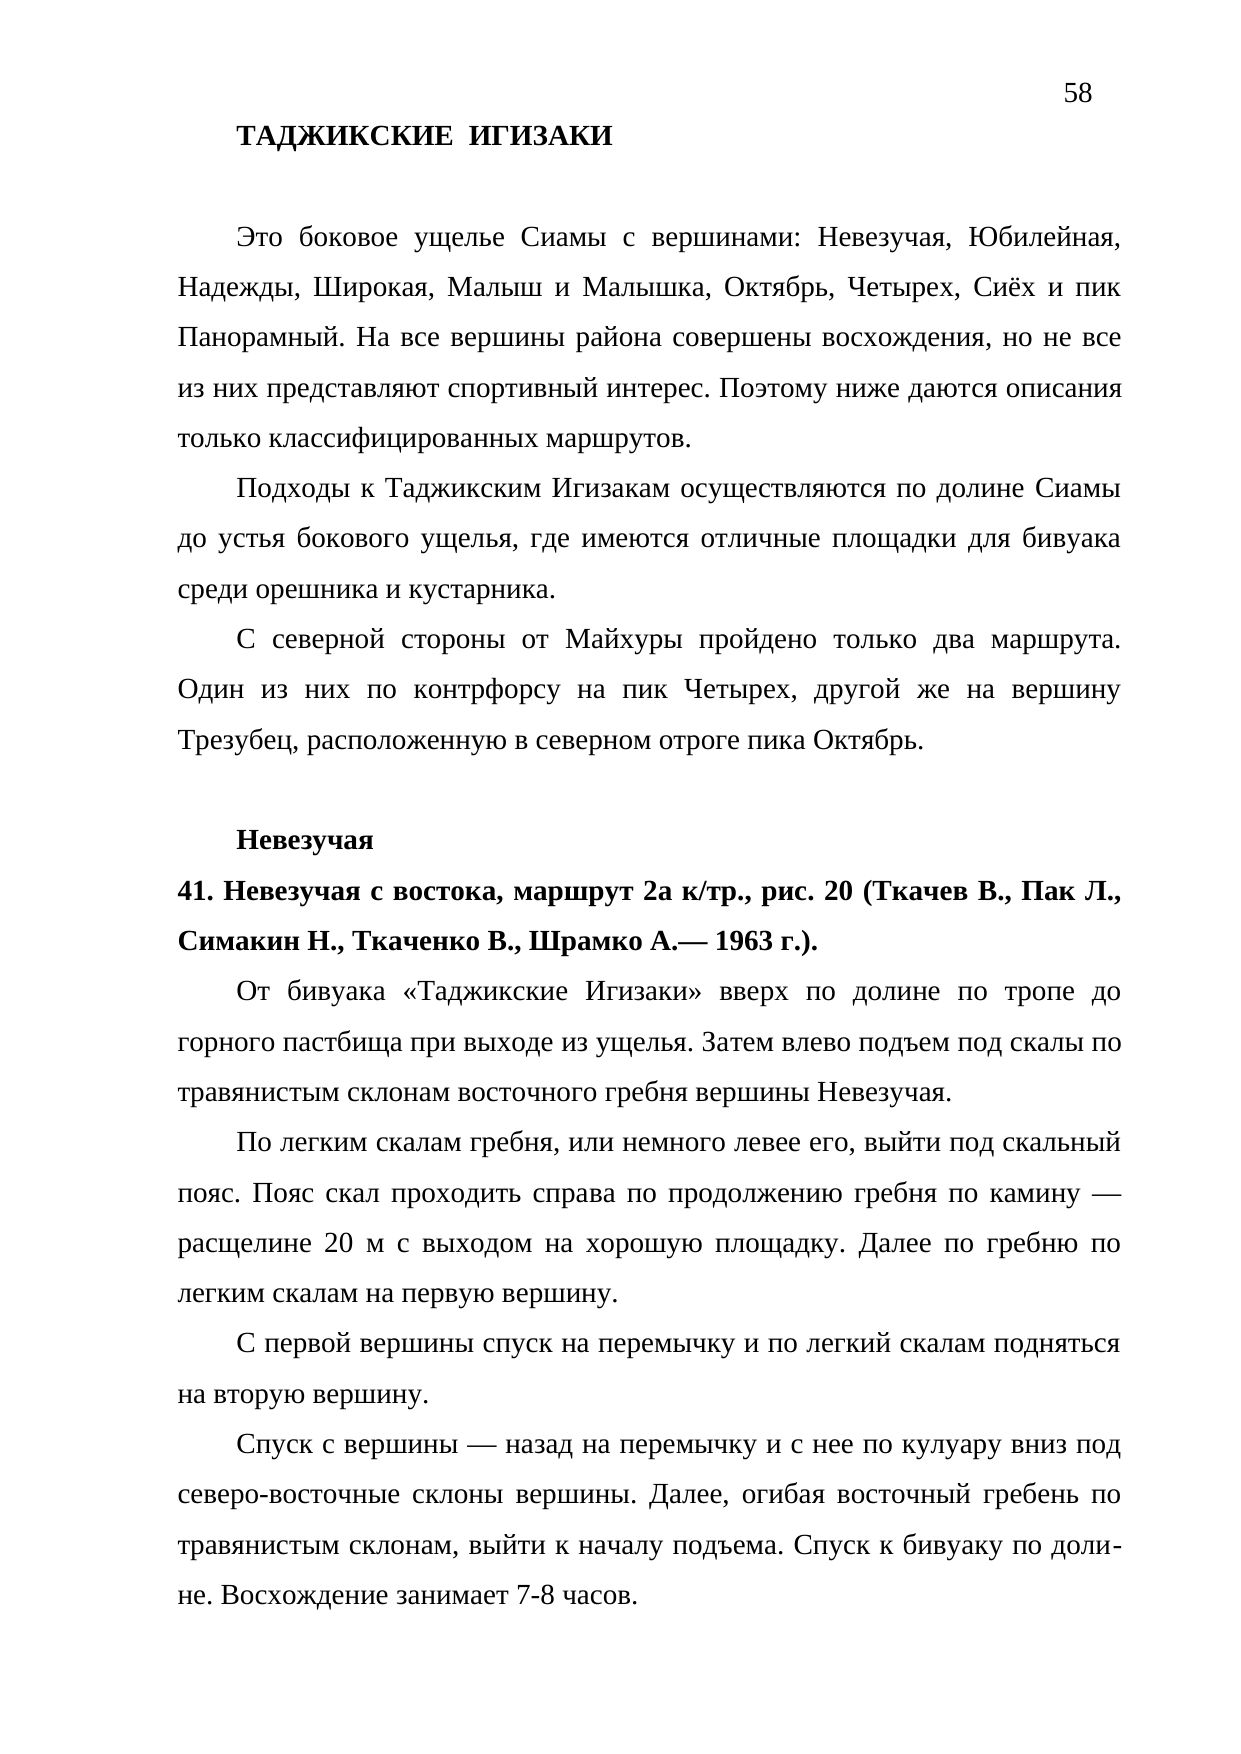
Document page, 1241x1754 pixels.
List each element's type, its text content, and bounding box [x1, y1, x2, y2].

text Невезучая [177, 822, 1122, 856]
text Спуск с вершины — назад на перемычку и с нее по кулуару вниз под северо-восточные склоны вершины. Далее, огибая восточный гребень по травянистым скло­нам, выйти к началу подъема. Спуск к бивуаку по доли­не. Восхождение занимает 7-8 часов. [177, 1426, 1122, 1611]
text От бивуака «Таджикские Игизаки» вверх по долине по тропе до горного пастбища при выходе из ущелья. За­тем влево подъем под скалы по травянистым склонам восточного гребня вершины Невезучая. [177, 973, 1122, 1108]
text По легким скалам гребня, или немного левее его, выйти под скальный пояс. Пояс скал проходить спра­ва по продолжению гребня по камину — расщелине 20 м с выходом на хорошую площадку. Далее по гребню по легким скалам на первую вершину. [177, 1124, 1122, 1309]
text Подходы к Таджикским Игизакам осуществляются по долине Сиамы до устья бокового ущелья, где имеются отличные площадки для бивуака среди орешника и кус­тарника. [177, 470, 1122, 604]
text С северной стороны от Майхуры пройдено только два маршрута. Один из них по контрфорсу на пик Четырех, другой же на вершину Трезубец, расположенную в се­верном отроге пика Октябрь. [177, 621, 1122, 755]
text Это боковое ущелье Сиамы с вершинами: Невезучая, Юбилейная, Надежды, Широкая, Малыш и Малышка, Октябрь, Четырех, Сиёх и пик Панорамный. На все вер­шины района совершены восхождения, но не все из них представляют спортивный интерес. Поэтому ниже дают­ся описания только классифицированных маршрутов. [177, 219, 1122, 453]
text С первой вершины спуск на перемычку и по легкий скалам подняться на вторую вершину. [177, 1326, 1122, 1409]
text 41. Невезучая с востока, маршрут 2а к/тр., рис. 20 (Ткачев В., Пак Л., Симакин Н., Ткаченко В., Шрамко А.— 1963 г.). [177, 873, 1122, 957]
text ТАДЖИКСКИЕ ИГИЗАКИ [177, 118, 1122, 152]
